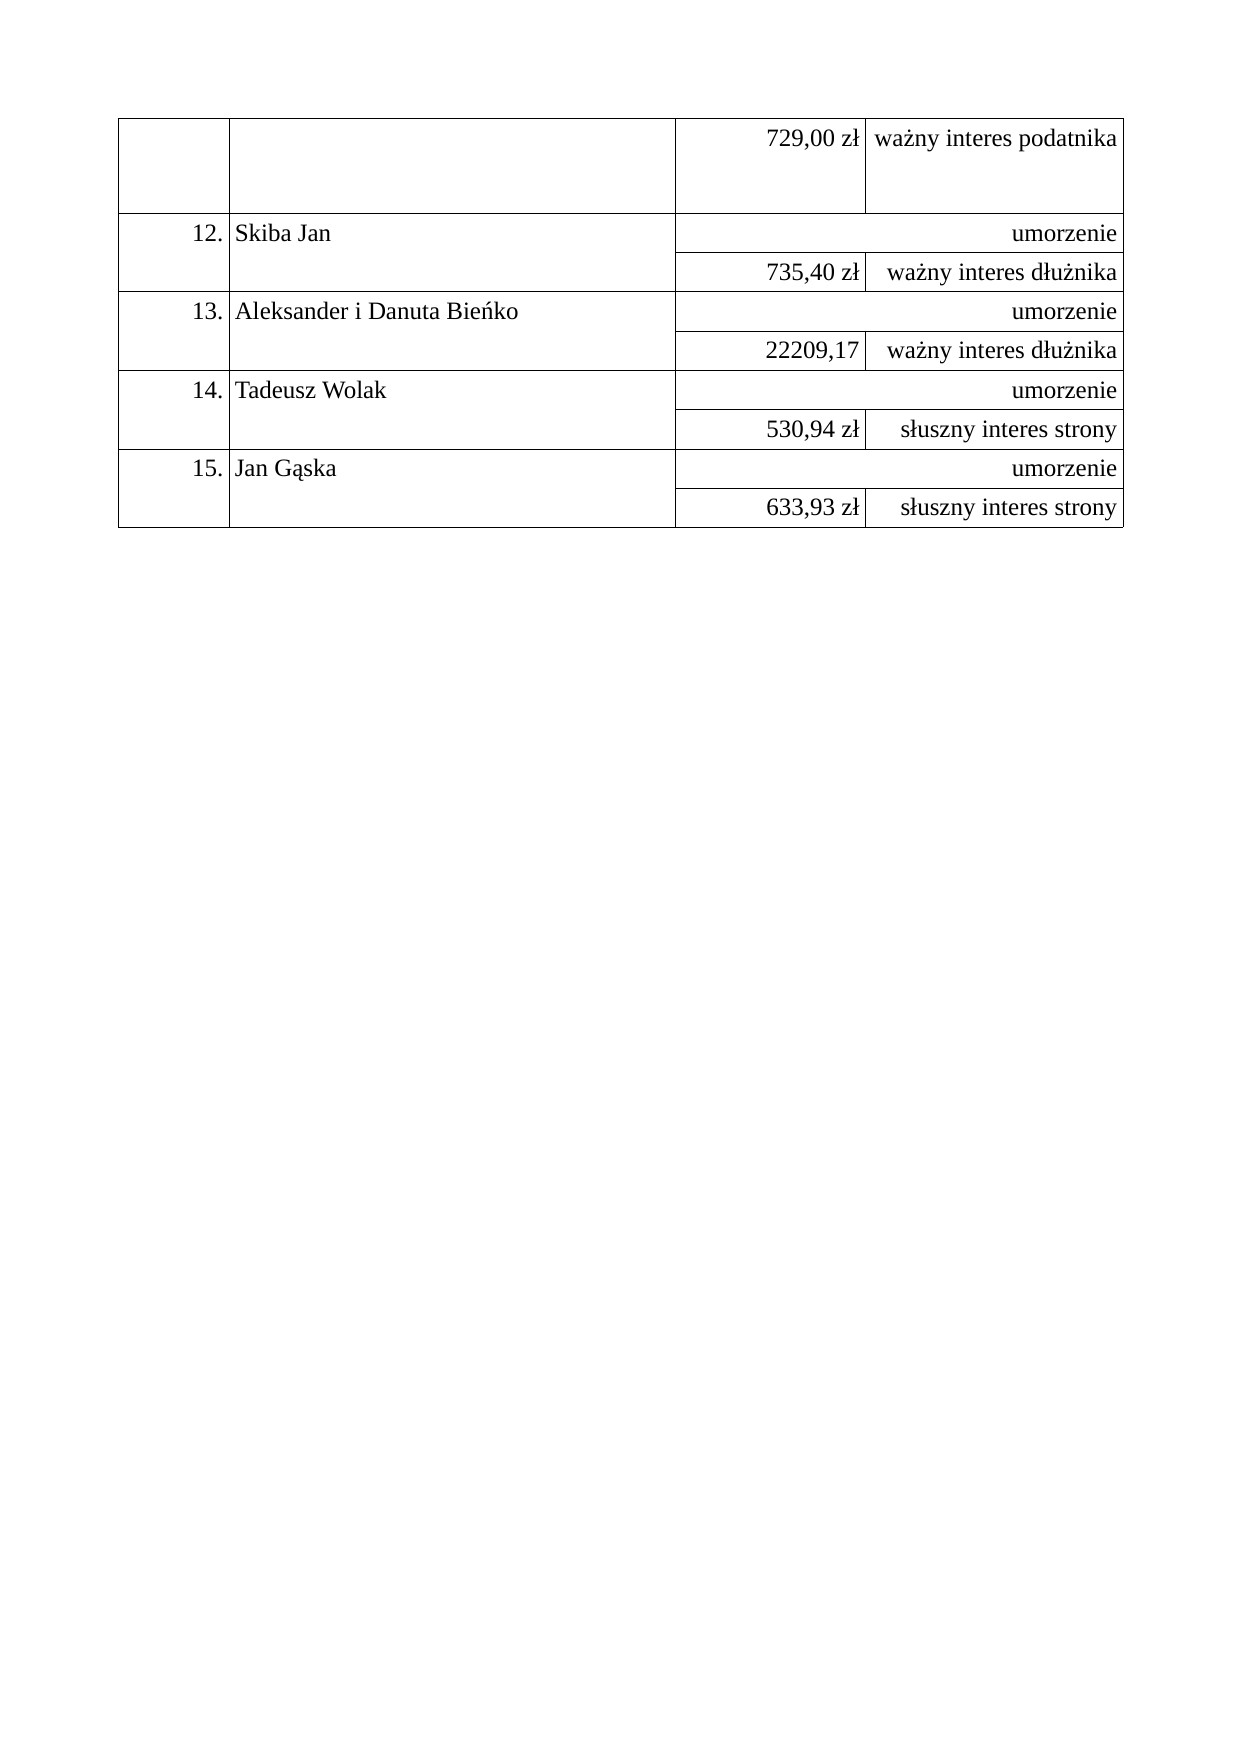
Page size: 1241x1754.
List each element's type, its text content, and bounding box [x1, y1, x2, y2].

table_header umorzenie [676, 371, 1123, 409]
table_header umorzenie [676, 450, 1123, 488]
table_cell Skiba Jan [230, 214, 675, 291]
table_cell ważny interes dłużnika [866, 253, 1123, 291]
table_cell ważny interes podatnika [866, 119, 1123, 213]
table_cell 735,40 zł [676, 253, 865, 291]
table_cell 13. [119, 292, 229, 370]
table_cell 14. [119, 371, 229, 448]
table_cell [119, 119, 229, 213]
table_header umorzenie [676, 214, 1123, 252]
table_cell Aleksander i Danuta Bieńko [230, 292, 675, 370]
table_cell 12. [119, 214, 229, 291]
table_cell 15. [119, 450, 229, 527]
table_cell ważny interes dłużnika [866, 332, 1123, 370]
table_cell 22209,17 [676, 332, 865, 370]
table_cell 530,94 zł [676, 410, 865, 448]
table_cell słuszny interes strony [866, 410, 1123, 448]
table_cell 729,00 zł [676, 119, 865, 213]
table_cell Jan Gąska [230, 450, 675, 527]
table_cell Tadeusz Wolak [230, 371, 675, 448]
table_cell [230, 119, 675, 213]
table_header umorzenie [676, 292, 1123, 331]
table_cell słuszny interes strony [866, 489, 1123, 527]
table_cell 633,93 zł [676, 489, 865, 527]
